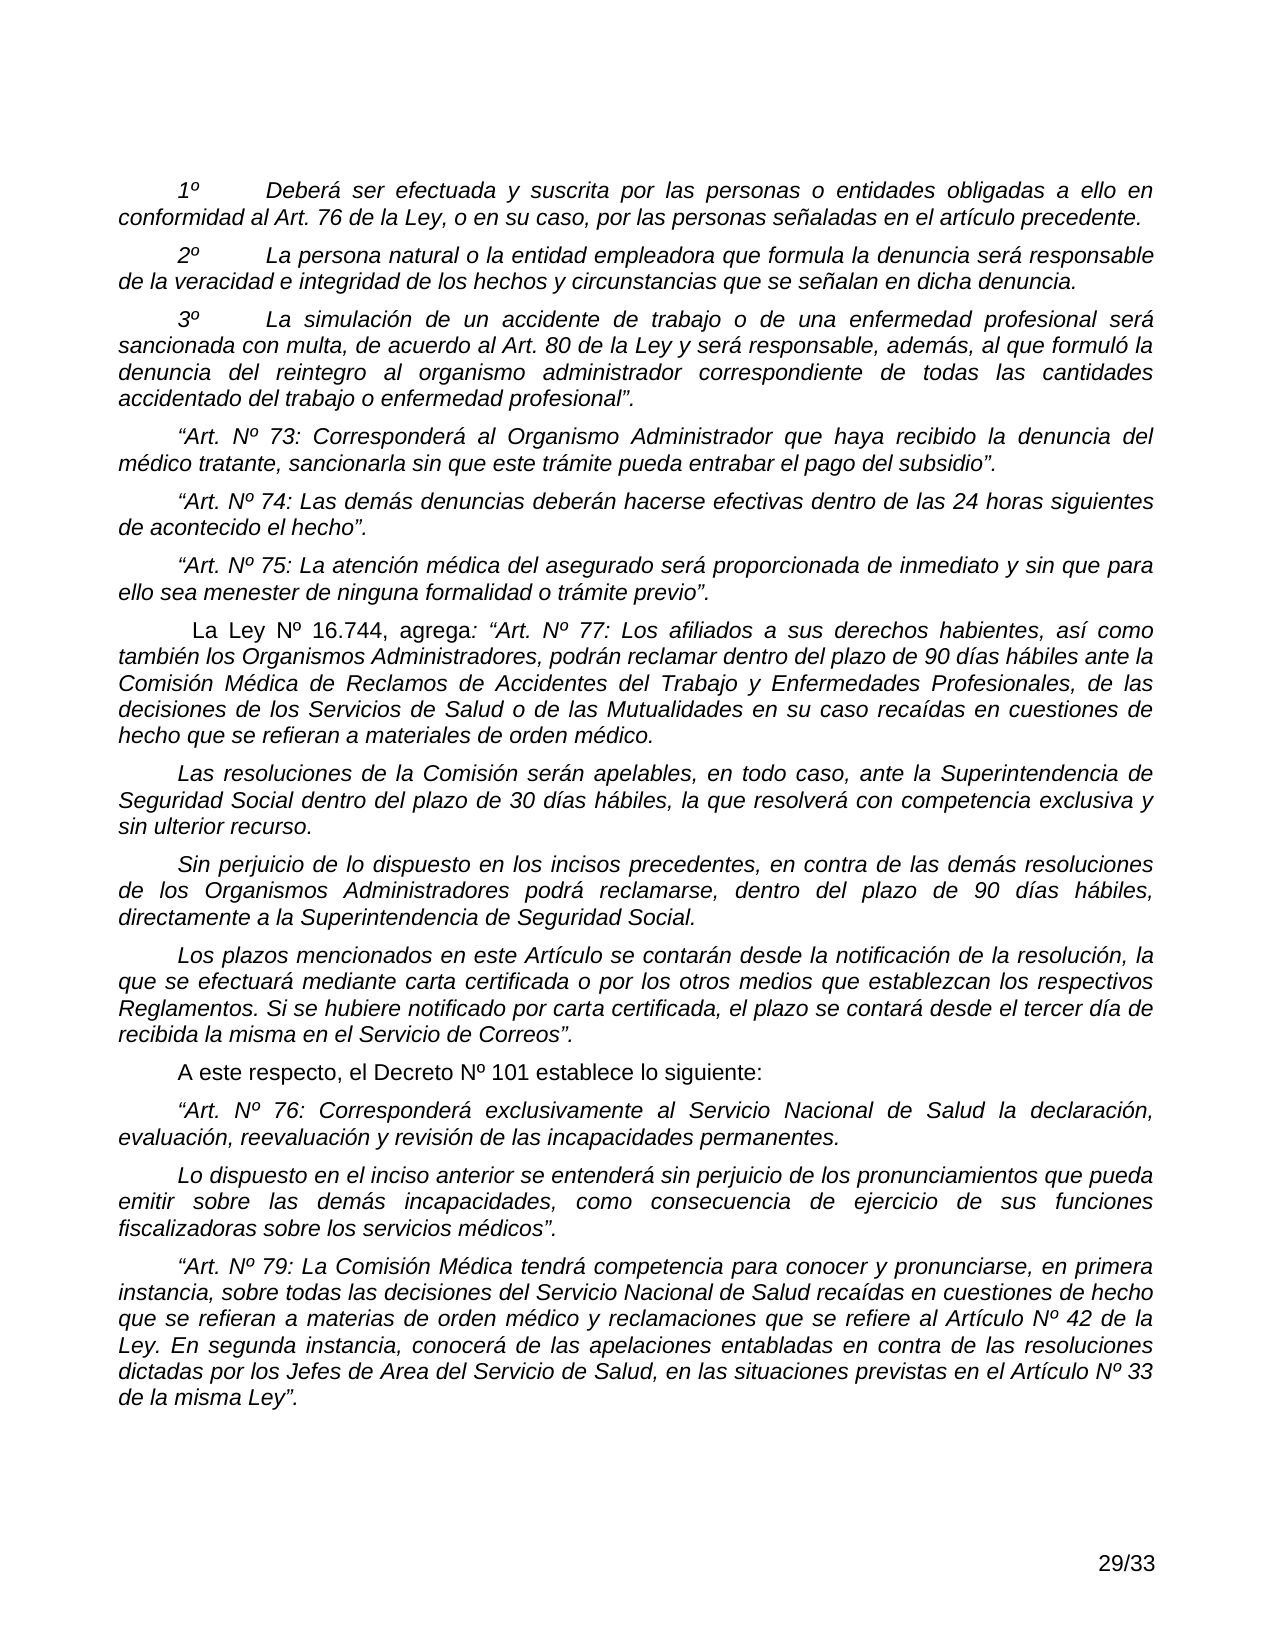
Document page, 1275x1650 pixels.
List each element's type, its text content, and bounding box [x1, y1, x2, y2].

text “Art. Nº 79: La Comisión Médica tendrá competencia para conocer y pronunciarse, en primera instancia, sobre todas las decisiones del Servicio Nacional de Salud recaídas en cuestiones de hecho que se refieran a materias de orden médico y reclamaciones que se refiere al Artículo Nº 42 de la Ley. En segunda instancia, conocerá de las apelaciones entabladas en contra de las resoluciones dictadas por los Jefes de Area del Servicio de Salud, en las situaciones previstas en el Artículo Nº 33 de la misma Ley”. [118, 1253, 1157, 1411]
text 1º Deberá ser efectuada y suscrita por las personas o entidades obligadas a ello en conformidad al Art. 76 de la Ley, o en su caso, por las personas señaladas en el artículo precedente. [118, 177, 1157, 230]
text Sin perjuicio de lo dispuesto en los incisos precedentes, en contra de las demás resoluciones de los Organismos Administradores podrá reclamarse, dentro del plazo de 90 días hábiles, directamente a la Superintendencia de Seguridad Social. [118, 851, 1157, 930]
text “Art. Nº 76: Corresponderá exclusivamente al Servicio Nacional de Salud la declaración, evaluación, reevaluación y revisión de las incapacidades permanentes. [118, 1097, 1157, 1150]
text “Art. Nº 75: La atención médica del asegurado será proporcionada de inmediato y sin que para ello sea menester de ninguna formalidad o trámite previo”. [118, 552, 1157, 605]
text “Art. Nº 73: Corresponderá al Organismo Administrador que haya recibido la denuncia del médico tratante, sancionarla sin que este trámite pueda entrabar el pago del subsidio”. [118, 423, 1157, 476]
text A este respecto, el Decreto Nº 101 establece lo siguiente: [118, 1059, 1157, 1086]
text 3º La simulación de un accidente de trabajo o de una enfermedad profesional será sancionada con multa, de acuerdo al Art. 80 de la Ley y será responsable, además, al que formuló la denuncia del reintegro al organismo administrador correspondiente de todas las cantidades accidentado del trabajo o enfermedad profesional”. [118, 306, 1157, 412]
text Las resoluciones de la Comisión serán apelables, en todo caso, ante la Superintendencia de Seguridad Social dentro del plazo de 30 días hábiles, la que resolverá con competencia exclusiva y sin ulterior recurso. [118, 760, 1157, 839]
text 2º La persona natural o la entidad empleadora que formula la denuncia será responsable de la veracidad e integridad de los hechos y circunstancias que se señalan en dicha denuncia. [118, 242, 1157, 294]
text Lo dispuesto en el inciso anterior se entenderá sin perjuicio de los pronunciamientos que pueda emitir sobre las demás incapacidades, como consecuencia de ejercicio de sus funciones fiscalizadoras sobre los servicios médicos”. [118, 1162, 1157, 1241]
text La Ley Nº 16.744, agrega: “Art. Nº 77: Los afiliados a sus derechos habientes, así como también los Organismos Administradores, podrán reclamar dentro del plazo de 90 días hábiles ante la Comisión Médica de Reclamos de Accidentes del Trabajo y Enfermedades Profesionales, de las decisiones de los Servicios de Salud o de las Mutualidades en su caso recaídas en cuestiones de hecho que se refieran a materiales de orden médico. [118, 617, 1157, 748]
text Los plazos mencionados en este Artículo se contarán desde la notificación de la resolución, la que se efectuará mediante carta certificada o por los otros medios que establezcan los respectivos Reglamentos. Si se hubiere notificado por carta certificada, el plazo se contará desde el tercer día de recibida la misma en el Servicio de Correos”. [118, 942, 1157, 1047]
text “Art. Nº 74: Las demás denuncias deberán hacerse efectivas dentro de las 24 horas siguientes de acontecido el hecho”. [118, 488, 1157, 541]
